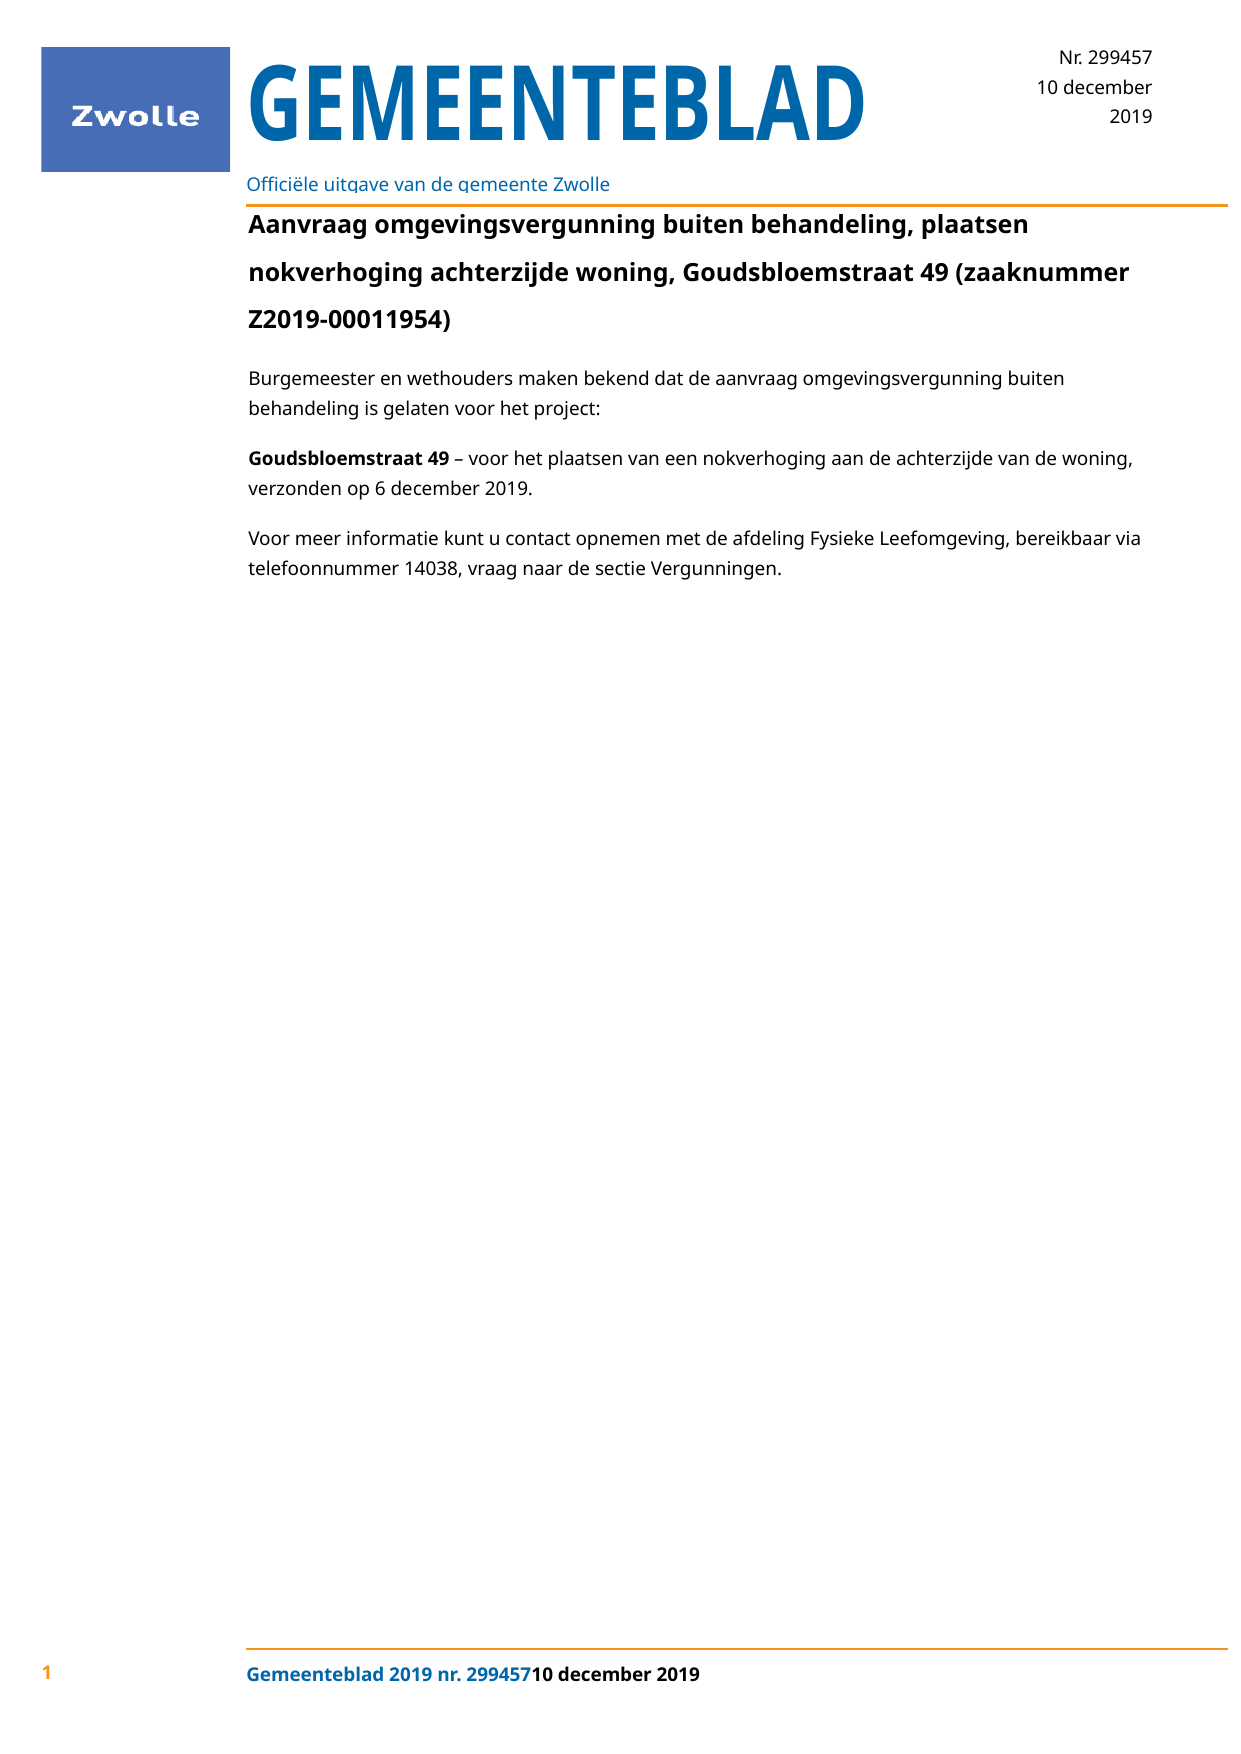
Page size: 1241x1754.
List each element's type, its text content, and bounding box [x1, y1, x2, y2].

text Goudsbloemstraat 49 – voor het plaatsen van een nokverhoging aan de achterzijde van de woning, verzonden op 6 december 2019. [248, 446, 1152, 501]
text Voor meer informatie kunt u contact opnemen met de afdeling Fysieke Leefomgeving, bereikbaar via telefoonnummer 14038, vraag naar de sectie Vergunningen. [248, 526, 1152, 581]
text Aanvraag omgevingsvergunning buiten behandeling, plaatsen nokverhoging achterzijde woning, Goudsbloemstraat 49 (zaaknummer Z2019-00011954) [248, 207, 1152, 336]
picture [41, 47, 231, 172]
text Burgemeester en wethouders maken bekend dat de aanvraag omgevingsvergunning buiten behandeling is gelaten voor het project: [248, 366, 1152, 421]
